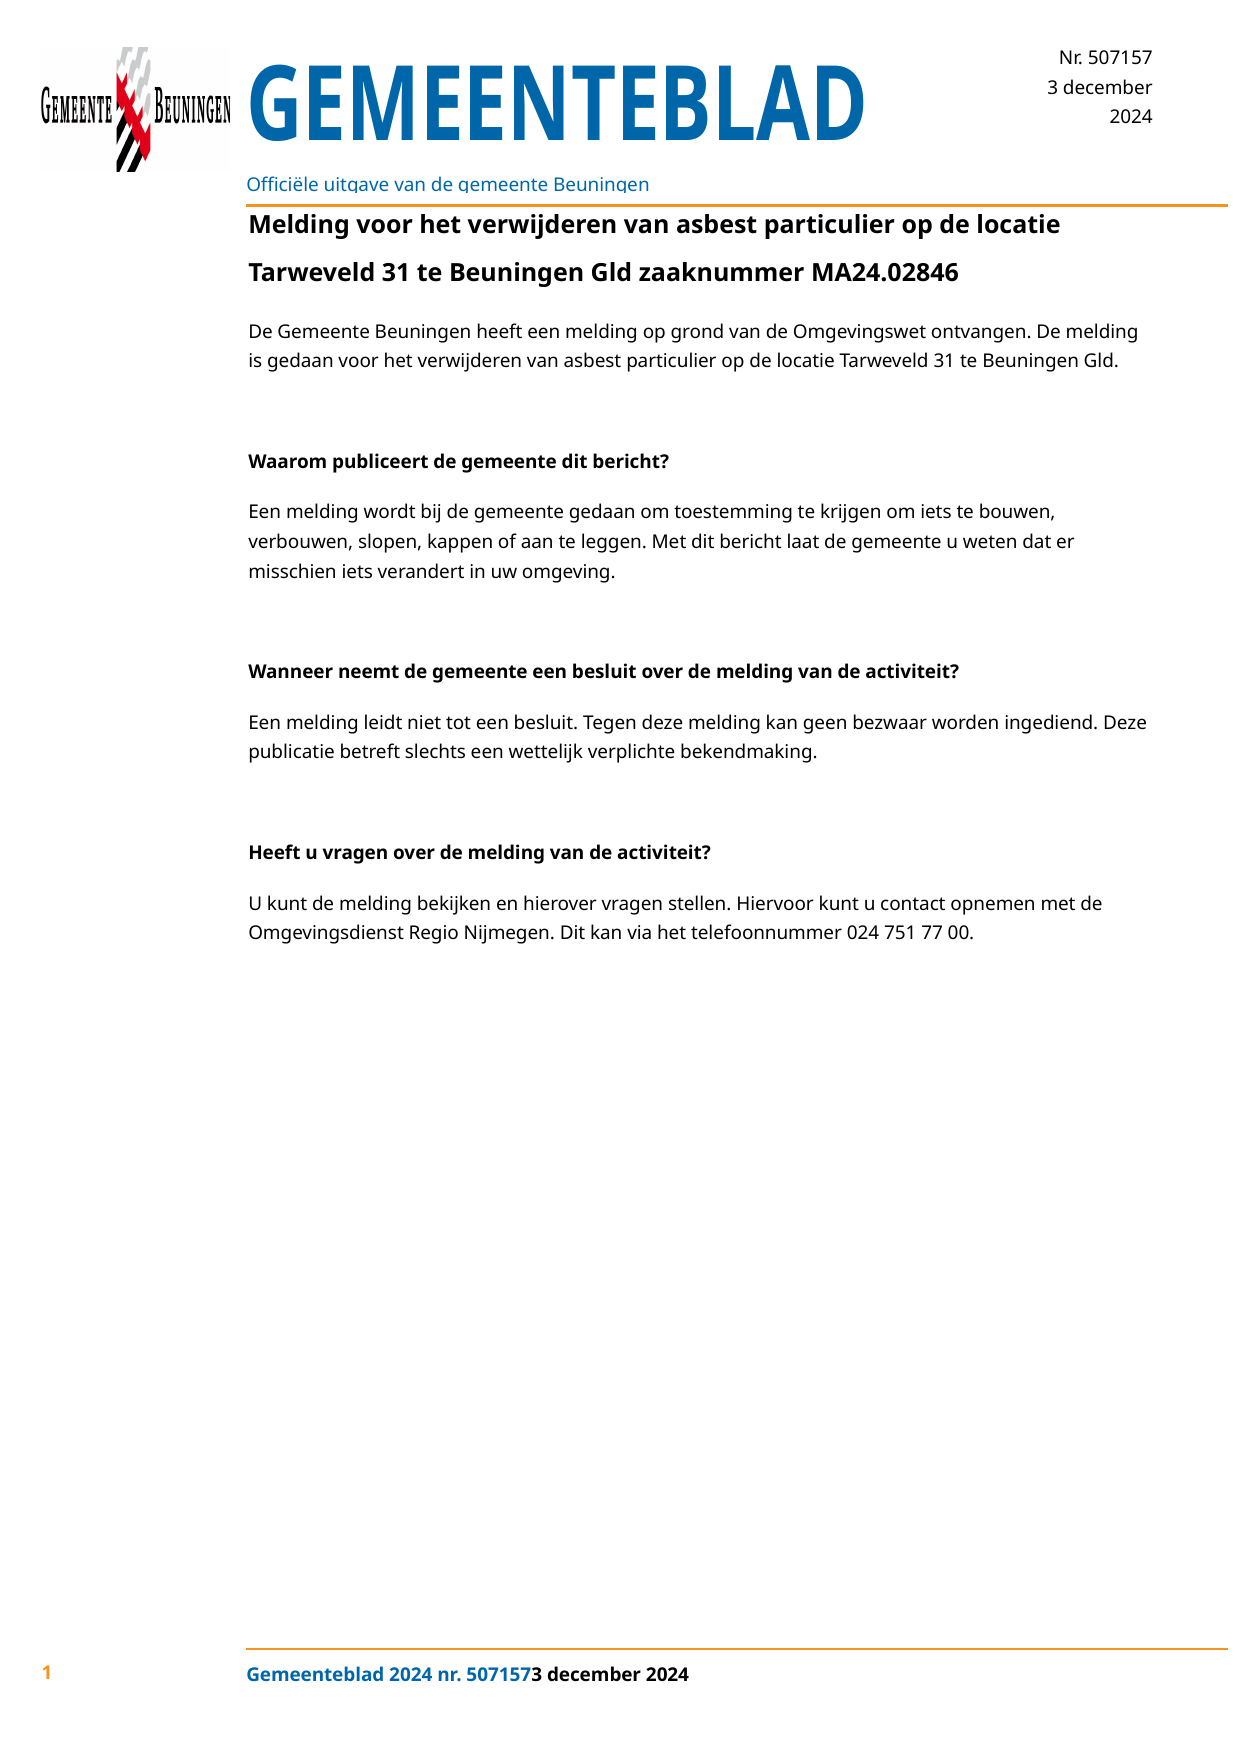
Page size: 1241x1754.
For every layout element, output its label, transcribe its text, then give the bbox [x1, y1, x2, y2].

text Heeft u vragen over de melding van de activiteit? [248, 839, 1152, 865]
text De Gemeente Beuningen heeft een melding op grond van de Omgevingswet ontvangen. De melding is gedaan voor het verwijderen van asbest particulier op de locatie Tarweveld 31 te Beuningen Gld. [248, 318, 1152, 373]
text U kunt de melding bekijken en hierover vragen stellen. Hiervoor kunt u contact opnemen met de Omgevingsdienst Regio Nijmegen. Dit kan via het telefoonnummer 024 751 77 00. [248, 890, 1152, 945]
text Melding voor het verwijderen van asbest particulier op de locatie Tarweveld 31 te Beuningen Gld zaaknummer MA24.02846 [248, 207, 1152, 288]
text Een melding wordt bij de gemeente gedaan om toestemming te krijgen om iets te bouwen, verbouwen, slopen, kappen of aan te leggen. Met dit bericht laat de gemeente u weten dat er misschien iets verandert in uw omgeving. [248, 499, 1152, 584]
text Een melding leidt niet tot een besluit. Tegen deze melding kan geen bezwaar worden ingediend. Deze publicatie betreft slechts een wettelijk verplichte bekendmaking. [248, 709, 1152, 764]
text Waarom publiceert de gemeente dit bericht? [248, 448, 1152, 474]
text Wanneer neemt de gemeente een besluit over de melding van de activiteit? [248, 659, 1152, 684]
picture [41, 47, 231, 172]
